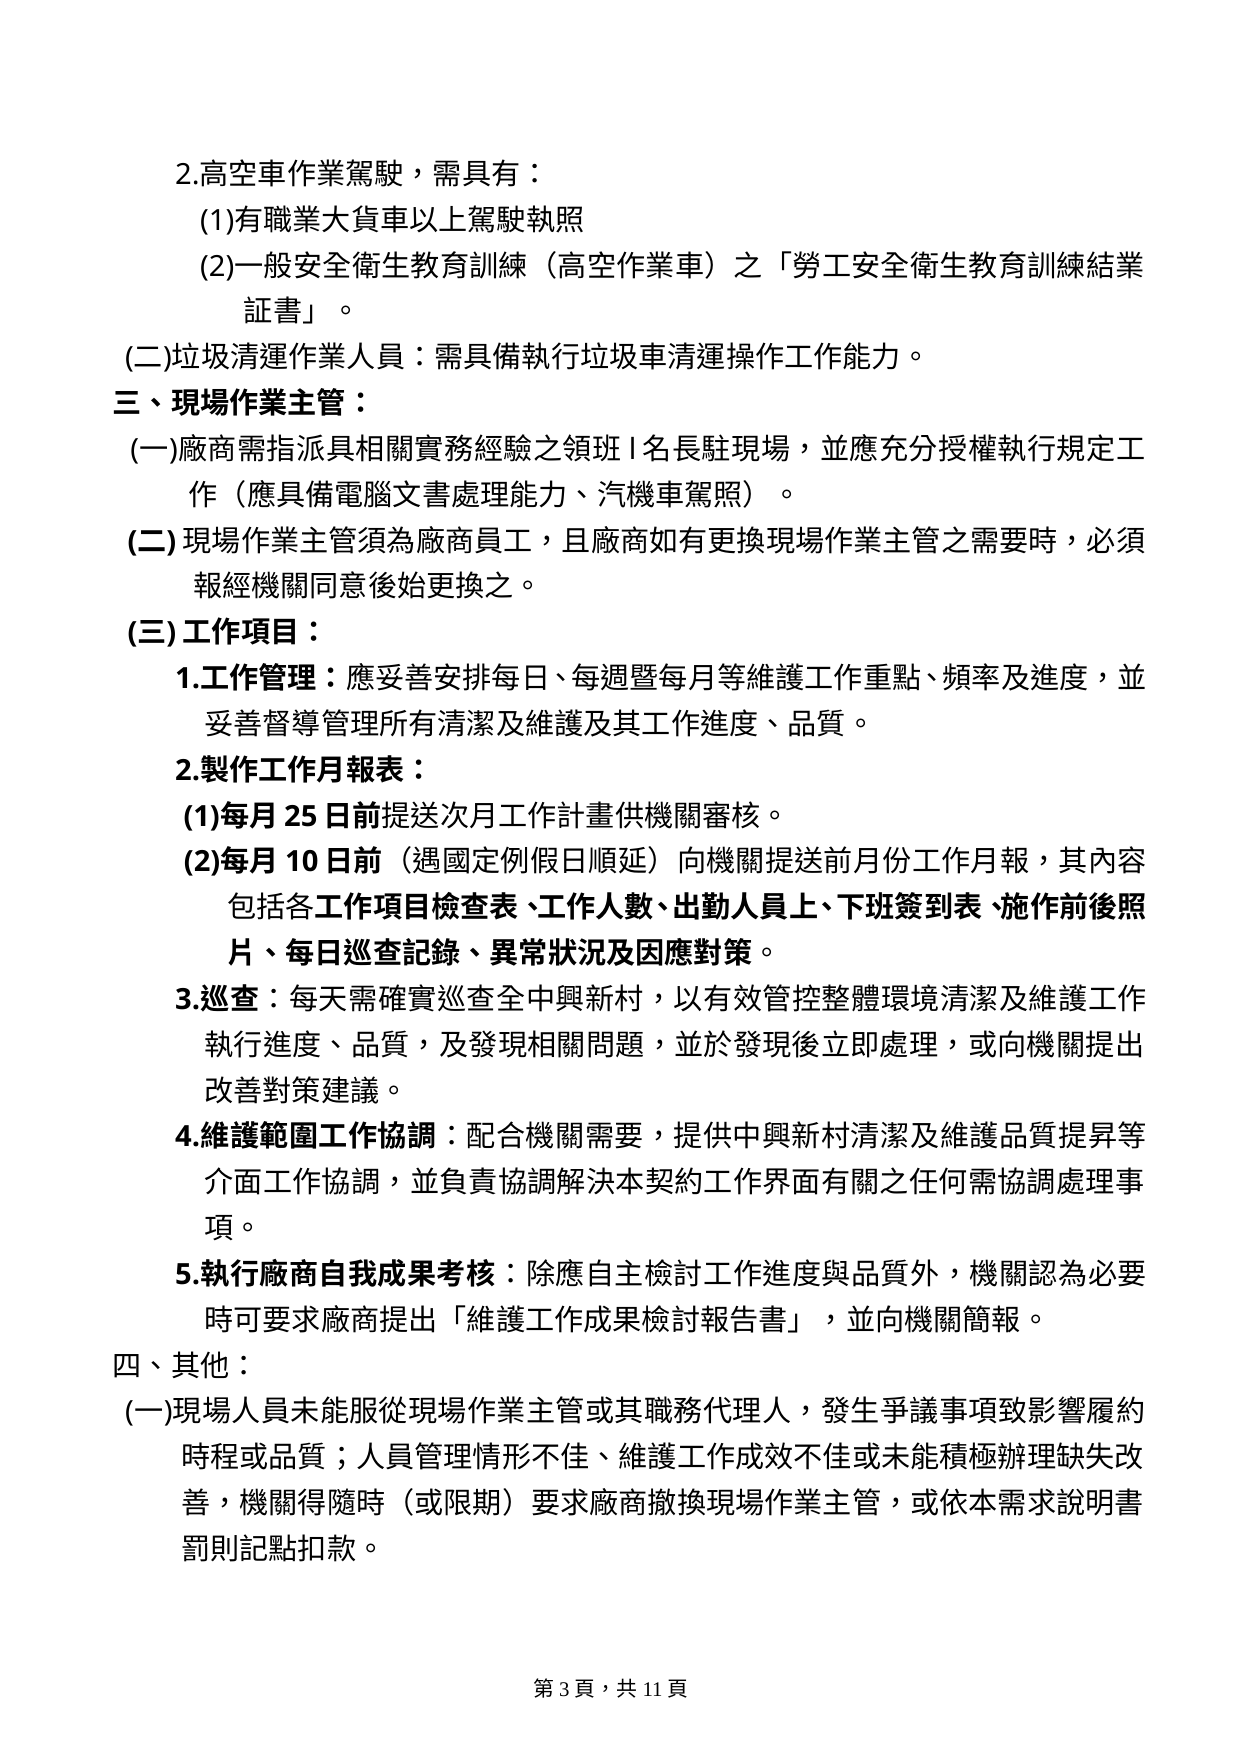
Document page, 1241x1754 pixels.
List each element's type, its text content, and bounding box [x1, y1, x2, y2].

text 3.巡查：每天需確實巡查全中興新村，以有效管控整體環境清潔及維護工作執行進度、品質，及發現相關問題，並於發現後立即處理，或向機關提出改善對策建議。 [175, 973, 1147, 1110]
text (一)現場人員未能服從現場作業主管或其職務代理人，發生爭議事項致影響履約時程或品質；人員管理情形不佳、維護工作成效不佳或未能積極辦理缺失改善，機關得隨時（或限期）要求廠商撤換現場作業主管，或依本需求說明書罰則記點扣款。 [125, 1385, 1147, 1568]
text (2)一般安全衛生教育訓練（高空作業車）之「勞工安全衛生教育訓練結業証書」。 [200, 239, 1147, 331]
text 2.高空車作業駕駛，需具有： [175, 148, 1147, 193]
text 四、其他： [112, 1339, 1147, 1385]
text (2)每月10日前（遇國定例假日順延）向機關提送前月份工作月報，其內容包括各工作項目檢查表、工作人數、出勤人員上、下班簽到表、施作前後照片、每日巡查記錄、異常狀況及因應對策。 [125, 835, 1147, 973]
text (一)廠商需指派具相關實務經驗之領班l名長駐現場，並應充分授權執行規定工作（應具備電腦文書處理能力、汽機車駕照）。 [130, 423, 1147, 514]
text (1)每月25日前提送次月工作計畫供機關審核。 [125, 789, 1147, 835]
text 1.工作管理：應妥善安排每日、每週暨每月等維護工作重點、頻率及進度，並妥善督導管理所有清潔及維護及其工作進度、品質。 [175, 652, 1147, 743]
text (三) 工作項目： [127, 606, 1147, 652]
text (二)垃圾清運作業人員：需具備執行垃圾車清運操作工作能力。 [125, 331, 1147, 377]
text 三、現場作業主管： [112, 377, 1147, 423]
text (二) 現場作業主管須為廠商員工，且廠商如有更換現場作業主管之需要時，必須報經機關同意後始更換之。 [127, 514, 1147, 606]
text (1)有職業大貨車以上駕駛執照 [200, 193, 1147, 239]
text 5.執行廠商自我成果考核：除應自主檢討工作進度與品質外，機關認為必要時可要求廠商提出「維護工作成果檢討報告書」，並向機關簡報。 [175, 1248, 1147, 1339]
text 4.維護範圍工作協調：配合機關需要，提供中興新村清潔及維護品質提昇等介面工作協調，並負責協調解決本契約工作界面有關之任何需協調處理事項。 [175, 1110, 1147, 1248]
text 2.製作工作月報表： [175, 743, 1147, 789]
